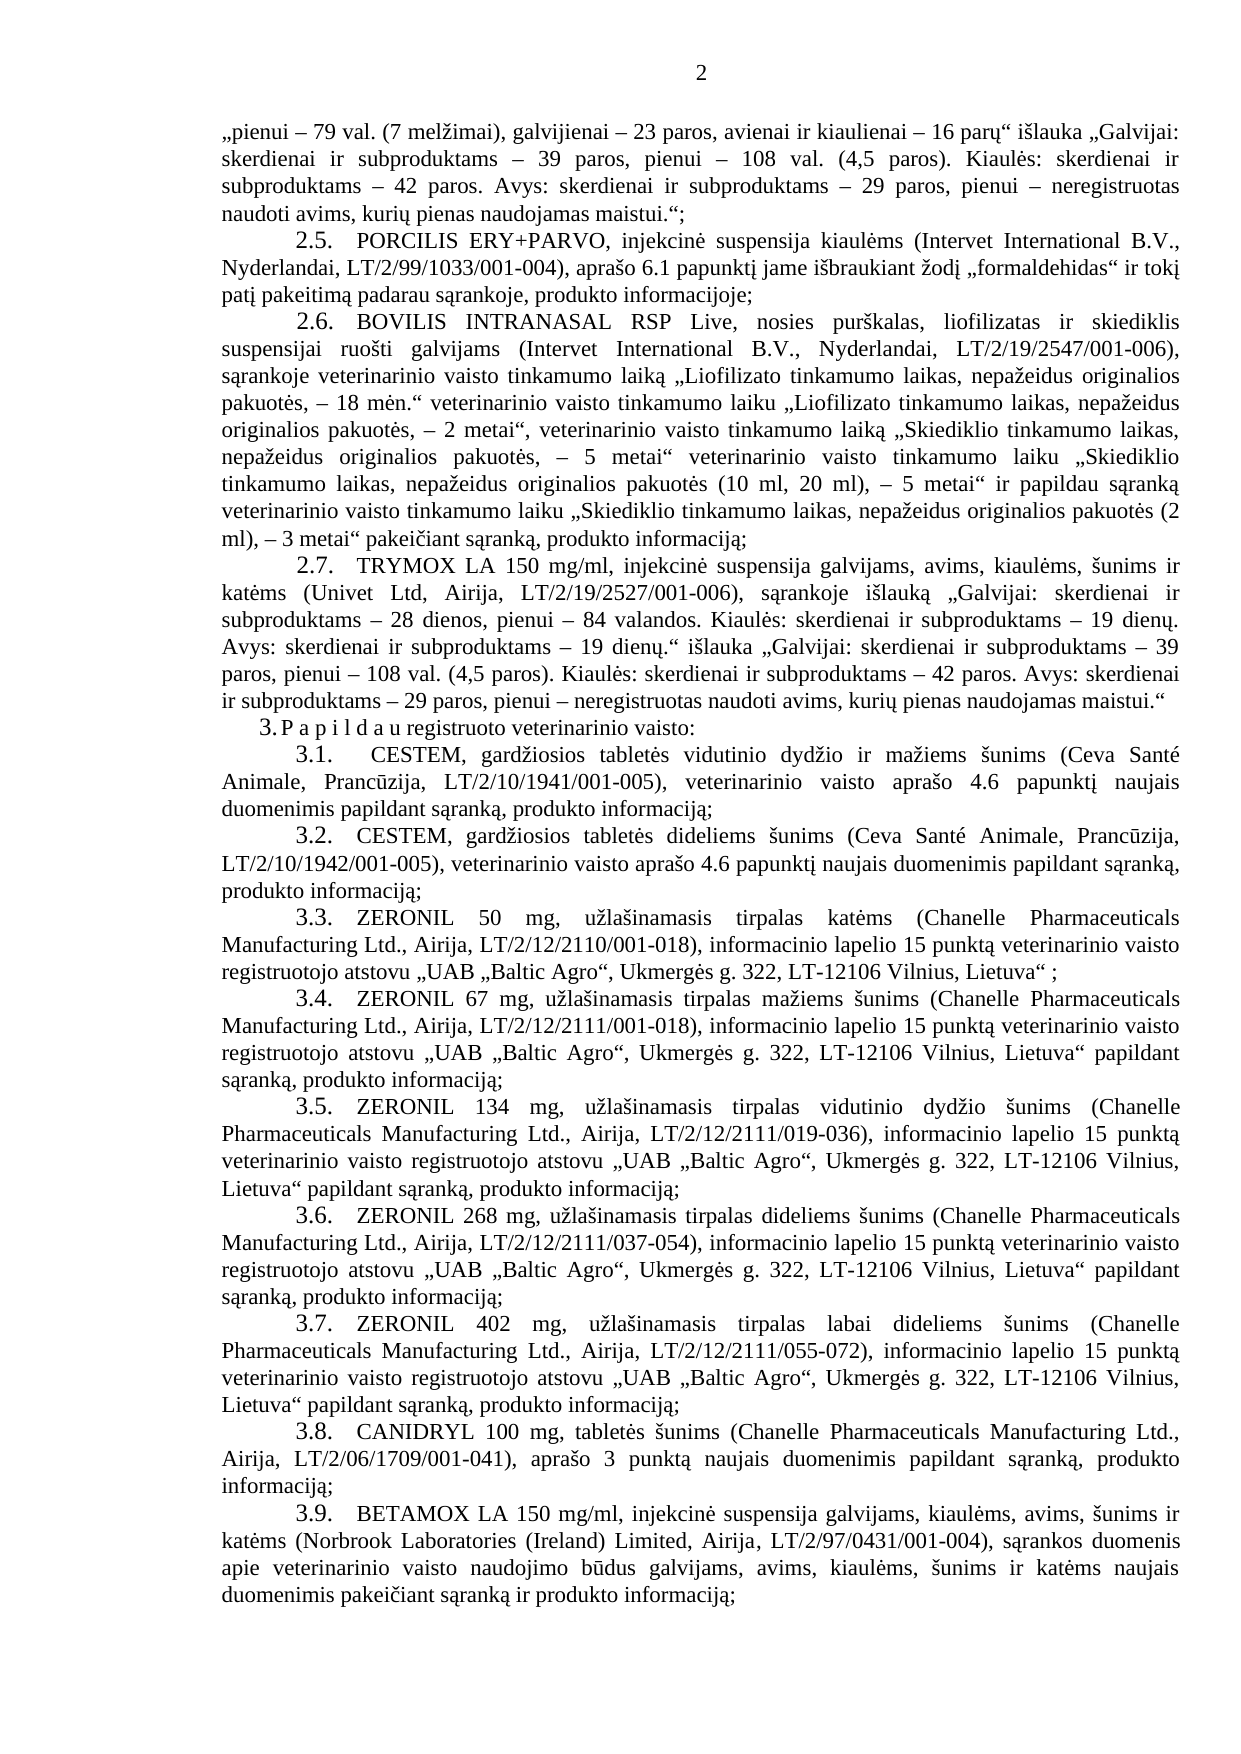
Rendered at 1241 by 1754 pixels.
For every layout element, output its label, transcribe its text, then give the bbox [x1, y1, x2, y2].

text 2.7. TRYMOX LA 150 mg/ml, injekcinė suspensija galvijams, avims, kiaulėms, šunims ir katėms (Univet Ltd, Airija, LT/2/19/2527/001-006), sąrankoje išlauką „Galvijai: skerdienai ir subproduktams – 28 dienos, pienui – 84 valandos. Kiaulės: skerdienai ir subproduktams – 19 dienų. Avys: skerdienai ir subproduktams – 19 dienų.“ išlauka „Galvijai: skerdienai ir subproduktams – 39 paros, pienui – 108 val. (4,5 paros). Kiaulės: skerdienai ir subproduktams – 42 paros. Avys: skerdienai ir subproduktams – 29 paros, pienui – neregistruotas naudoti avims, kurių pienas naudojamas maistui.“ [221, 551, 1181, 714]
text 3.5. ZERONIL 134 mg, užlašinamasis tirpalas vidutinio dydžio šunims (Chanelle Pharmaceuticals Manufacturing Ltd., Airija, LT/2/12/2111/019-036), informacinio lapelio 15 punktą veterinarinio vaisto registruotojo atstovu „UAB „Baltic Agro“, Ukmergės g. 322, LT-12106 Vilnius, Lietuva“ papildant sąranką, produkto informaciją; [221, 1093, 1181, 1201]
text 2.5. PORCILIS ERY+PARVO, injekcinė suspensija kiaulėms (Intervet International B.V., Nyderlandai, LT/2/99/1033/001-004), aprašo 6.1 papunktį jame išbraukiant žodį „formaldehidas“ ir tokį patį pakeitimą padarau sąrankoje, produkto informacijoje; [221, 226, 1181, 308]
text 3.9. BETAMOX LA 150 mg/ml, injekcinė suspensija galvijams, kiaulėms, avims, šunims ir katėms (Norbrook Laboratories (Ireland) Limited, Airija, LT/2/97/0431/001-004), sąrankos duomenis apie veterinarinio vaisto naudojimo būdus galvijams, avims, kiaulėms, šunims ir katėms naujais duomenimis pakeičiant sąranką ir produkto informaciją; [221, 1499, 1181, 1608]
text 3.1. CESTEM, gardžiosios tabletės vidutinio dydžio ir mažiems šunims (Ceva Santé Animale, Prancūzija, LT/2/10/1941/001-005), veterinarinio vaisto aprašo 4.6 papunktį naujais duomenimis papildant sąranką, produkto informaciją; [221, 741, 1181, 822]
text 3.2. CESTEM, gardžiosios tabletės dideliems šunims (Ceva Santé Animale, Prancūzija, LT/2/10/1942/001-005), veterinarinio vaisto aprašo 4.6 papunktį naujais duomenimis papildant sąranką, produkto informaciją; [221, 822, 1181, 903]
text „pienui – 79 val. (7 melžimai), galvijienai – 23 paros, avienai ir kiaulienai – 16 parų“ išlauka „Galvijai: skerdienai ir subproduktams – 39 paros, pienui – 108 val. (4,5 paros). Kiaulės: skerdienai ir subproduktams – 42 paros. Avys: skerdienai ir subproduktams – 29 paros, pienui – neregistruotas naudoti avims, kurių pienas naudojamas maistui.“; [221, 118, 1181, 226]
text 3.7. ZERONIL 402 mg, užlašinamasis tirpalas labai dideliems šunims (Chanelle Pharmaceuticals Manufacturing Ltd., Airija, LT/2/12/2111/055-072), informacinio lapelio 15 punktą veterinarinio vaisto registruotojo atstovu „UAB „Baltic Agro“, Ukmergės g. 322, LT-12106 Vilnius, Lietuva“ papildant sąranką, produkto informaciją; [221, 1310, 1181, 1418]
text 3. P a p i l d a u registruoto veterinarinio vaisto: [259, 714, 1181, 741]
text 3.8. CANIDRYL 100 mg, tabletės šunims (Chanelle Pharmaceuticals Manufacturing Ltd., Airija, LT/2/06/1709/001-041), aprašo 3 punktą naujais duomenimis papildant sąranką, produkto informaciją; [221, 1418, 1181, 1499]
text 3.4. ZERONIL 67 mg, užlašinamasis tirpalas mažiems šunims (Chanelle Pharmaceuticals Manufacturing Ltd., Airija, LT/2/12/2111/001-018), informacinio lapelio 15 punktą veterinarinio vaisto registruotojo atstovu „UAB „Baltic Agro“, Ukmergės g. 322, LT-12106 Vilnius, Lietuva“ papildant sąranką, produkto informaciją; [221, 985, 1181, 1093]
text 2.6. BOVILIS INTRANASAL RSP Live, nosies purškalas, liofilizatas ir skiediklis suspensijai ruošti galvijams (Intervet International B.V., Nyderlandai, LT/2/19/2547/001-006), sąrankoje veterinarinio vaisto tinkamumo laiką „Liofilizato tinkamumo laikas, nepažeidus originalios pakuotės, – 18 mėn.“ veterinarinio vaisto tinkamumo laiku „Liofilizato tinkamumo laikas, nepažeidus originalios pakuotės, – 2 metai“, veterinarinio vaisto tinkamumo laiką „Skiediklio tinkamumo laikas, nepažeidus originalios pakuotės, – 5 metai“ veterinarinio vaisto tinkamumo laiku „Skiediklio tinkamumo laikas, nepažeidus originalios pakuotės (10 ml, 20 ml), – 5 metai“ ir papildau sąranką veterinarinio vaisto tinkamumo laiku „Skiediklio tinkamumo laikas, nepažeidus originalios pakuotės (2 ml), – 3 metai“ pakeičiant sąranką, produkto informaciją; [221, 308, 1181, 551]
text 3.3. ZERONIL 50 mg, užlašinamasis tirpalas katėms (Chanelle Pharmaceuticals Manufacturing Ltd., Airija, LT/2/12/2110/001-018), informacinio lapelio 15 punktą veterinarinio vaisto registruotojo atstovu „UAB „Baltic Agro“, Ukmergės g. 322, LT-12106 Vilnius, Lietuva“ ; [221, 903, 1181, 985]
text 3.6. ZERONIL 268 mg, užlašinamasis tirpalas dideliems šunims (Chanelle Pharmaceuticals Manufacturing Ltd., Airija, LT/2/12/2111/037-054), informacinio lapelio 15 punktą veterinarinio vaisto registruotojo atstovu „UAB „Baltic Agro“, Ukmergės g. 322, LT-12106 Vilnius, Lietuva“ papildant sąranką, produkto informaciją; [221, 1201, 1181, 1310]
